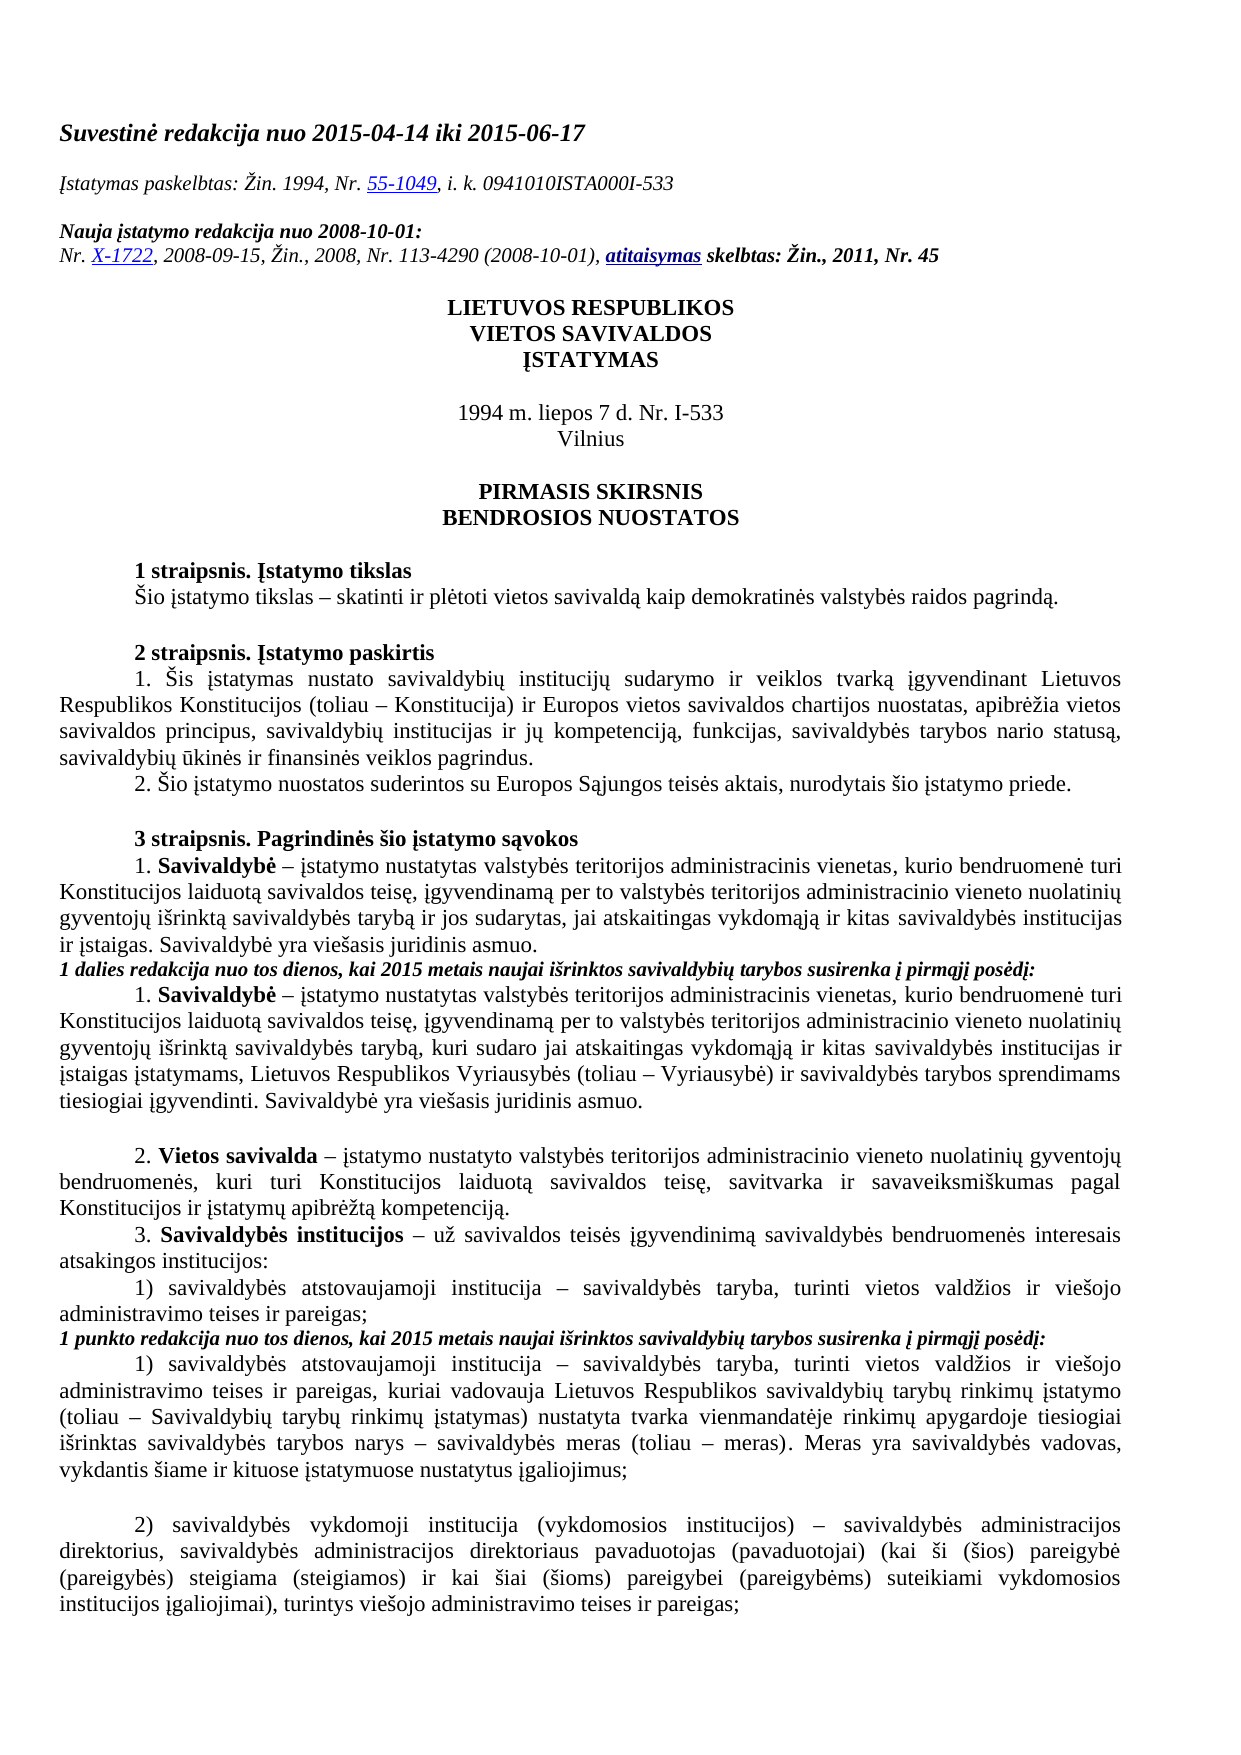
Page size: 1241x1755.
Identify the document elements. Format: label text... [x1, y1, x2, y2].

text 2. Šio įstatymo nuostatos suderintos su Europos Sąjungos teisės aktais, nurodytais šio įstatymo priede. [59, 770, 1122, 797]
text 2) savivaldybės vykdomoji institucija (vykdomosios institucijos) – savivaldybės administracijos direktorius, savivaldybės administracijos direktoriaus pavaduotojas (pavaduotojai) (kai ši (šios) pareigybė (pareigybės) steigiama (steigiamos) ir kai šiai (šioms) pareigybei (pareigybėms) suteikiami vykdomosios institucijos įgaliojimai), turintys viešojo administravimo teises ir pareigas; [59, 1511, 1122, 1616]
text ĮSTATYMAS [59, 346, 1122, 373]
text Vilnius [59, 425, 1122, 452]
text 1. Savivaldybė – įstatymo nustatytas valstybės teritorijos administracinis vienetas, kurio bendruomenė turi Konstitucijos laiduotą savivaldos teisę, įgyvendinamą per to valstybės teritorijos administracinio vieneto nuolatinių gyventojų išrinktą savivaldybės tarybą ir jos sudarytas, jai atskaitingas vykdomąją ir kitas savivaldybės institucijas ir įstaigas. Savivaldybė yra viešasis juridinis asmuo. [59, 852, 1122, 957]
text PIRMASIS SKIRSNIS [59, 478, 1122, 504]
text 2. Vietos savivalda – įstatymo nustatyto valstybės teritorijos administracinio vieneto nuolatinių gyventojų bendruomenės, kuri turi Konstitucijos laiduotą savivaldos teisę, savitvarka ir savaveiksmiškumas pagal Konstitucijos ir įstatymų apibrėžtą kompetenciją. [59, 1142, 1122, 1221]
text 1. Šis įstatymas nustato savivaldybių institucijų sudarymo ir veiklos tvarką įgyvendinant Lietuvos Respublikos Konstitucijos (toliau – Konstitucija) ir Europos vietos savivaldos chartijos nuostatas, apibrėžia vietos savivaldos principus, savivaldybių institucijas ir jų kompetenciją, funkcijas, savivaldybės tarybos nario statusą, savivaldybių ūkinės ir finansinės veiklos pagrindus. [59, 665, 1122, 770]
text 1 straipsnis. Įstatymo tikslas [59, 557, 1122, 583]
text Šio įstatymo tikslas – skatinti ir plėtoti vietos savivaldą kaip demokratinės valstybės raidos pagrindą. [59, 583, 1122, 610]
text Nr. X-1722, 2008-09-15, Žin., 2008, Nr. 113-4290 (2008-10-01), atitaisymas skelbtas: Žin., 2011, Nr. 45 [59, 243, 1122, 267]
text Nauja įstatymo redakcija nuo 2008-10-01: [59, 219, 1122, 243]
text LIETUVOS RESPUBLIKOS [59, 293, 1122, 320]
text 2 straipsnis. Įstatymo paskirtis [59, 638, 1122, 665]
text BENDROSIOS NUOSTATOS [59, 504, 1122, 531]
text 1 dalies redakcija nuo tos dienos, kai 2015 metais naujai išrinktos savivaldybių tarybos susirenka į pirmąjį posėdį: [59, 957, 1122, 981]
text 3 straipsnis. Pagrindinės šio įstatymo sąvokos [59, 825, 1122, 852]
text VIETOS SAVIVALDOS [59, 320, 1122, 346]
text 1994 m. liepos 7 d. Nr. I-533 [59, 399, 1122, 425]
text 1. Savivaldybė – įstatymo nustatytas valstybės teritorijos administracinis vienetas, kurio bendruomenė turi Konstitucijos laiduotą savivaldos teisę, įgyvendinamą per to valstybės teritorijos administracinio vieneto nuolatinių gyventojų išrinktą savivaldybės tarybą, kuri sudaro jai atskaitingas vykdomąją ir kitas savivaldybės institucijas ir įstaigas įstatymams, Lietuvos Respublikos Vyriausybės (toliau – Vyriausybė) ir savivaldybės tarybos sprendimams tiesiogiai įgyvendinti. Savivaldybė yra viešasis juridinis asmuo. [59, 981, 1122, 1113]
text 1) savivaldybės atstovaujamoji institucija – savivaldybės taryba, turinti vietos valdžios ir viešojo administravimo teises ir pareigas, kuriai vadovauja Lietuvos Respublikos savivaldybių tarybų rinkimų įstatymo (toliau – Savivaldybių tarybų rinkimų įstatymas) nustatyta tvarka vienmandatėje rinkimų apygardoje tiesiogiai išrinktas savivaldybės tarybos narys – savivaldybės meras (toliau – meras). Meras yra savivaldybės vadovas, vykdantis šiame ir kituose įstatymuose nustatytus įgaliojimus; [59, 1350, 1122, 1482]
text Įstatymas paskelbtas: Žin. 1994, Nr. 55-1049, i. k. 0941010ISTA000I-533 [59, 171, 1122, 195]
text Suvestinė redakcija nuo 2015-04-14 iki 2015-06-17 [59, 118, 1122, 147]
text 1) savivaldybės atstovaujamoji institucija – savivaldybės taryba, turinti vietos valdžios ir viešojo administravimo teises ir pareigas; [59, 1273, 1122, 1326]
text 1 punkto redakcija nuo tos dienos, kai 2015 metais naujai išrinktos savivaldybių tarybos susirenka į pirmąjį posėdį: [59, 1326, 1122, 1350]
text 3. Savivaldybės institucijos – už savivaldos teisės įgyvendinimą savivaldybės bendruomenės interesais atsakingos institucijos: [59, 1221, 1122, 1273]
